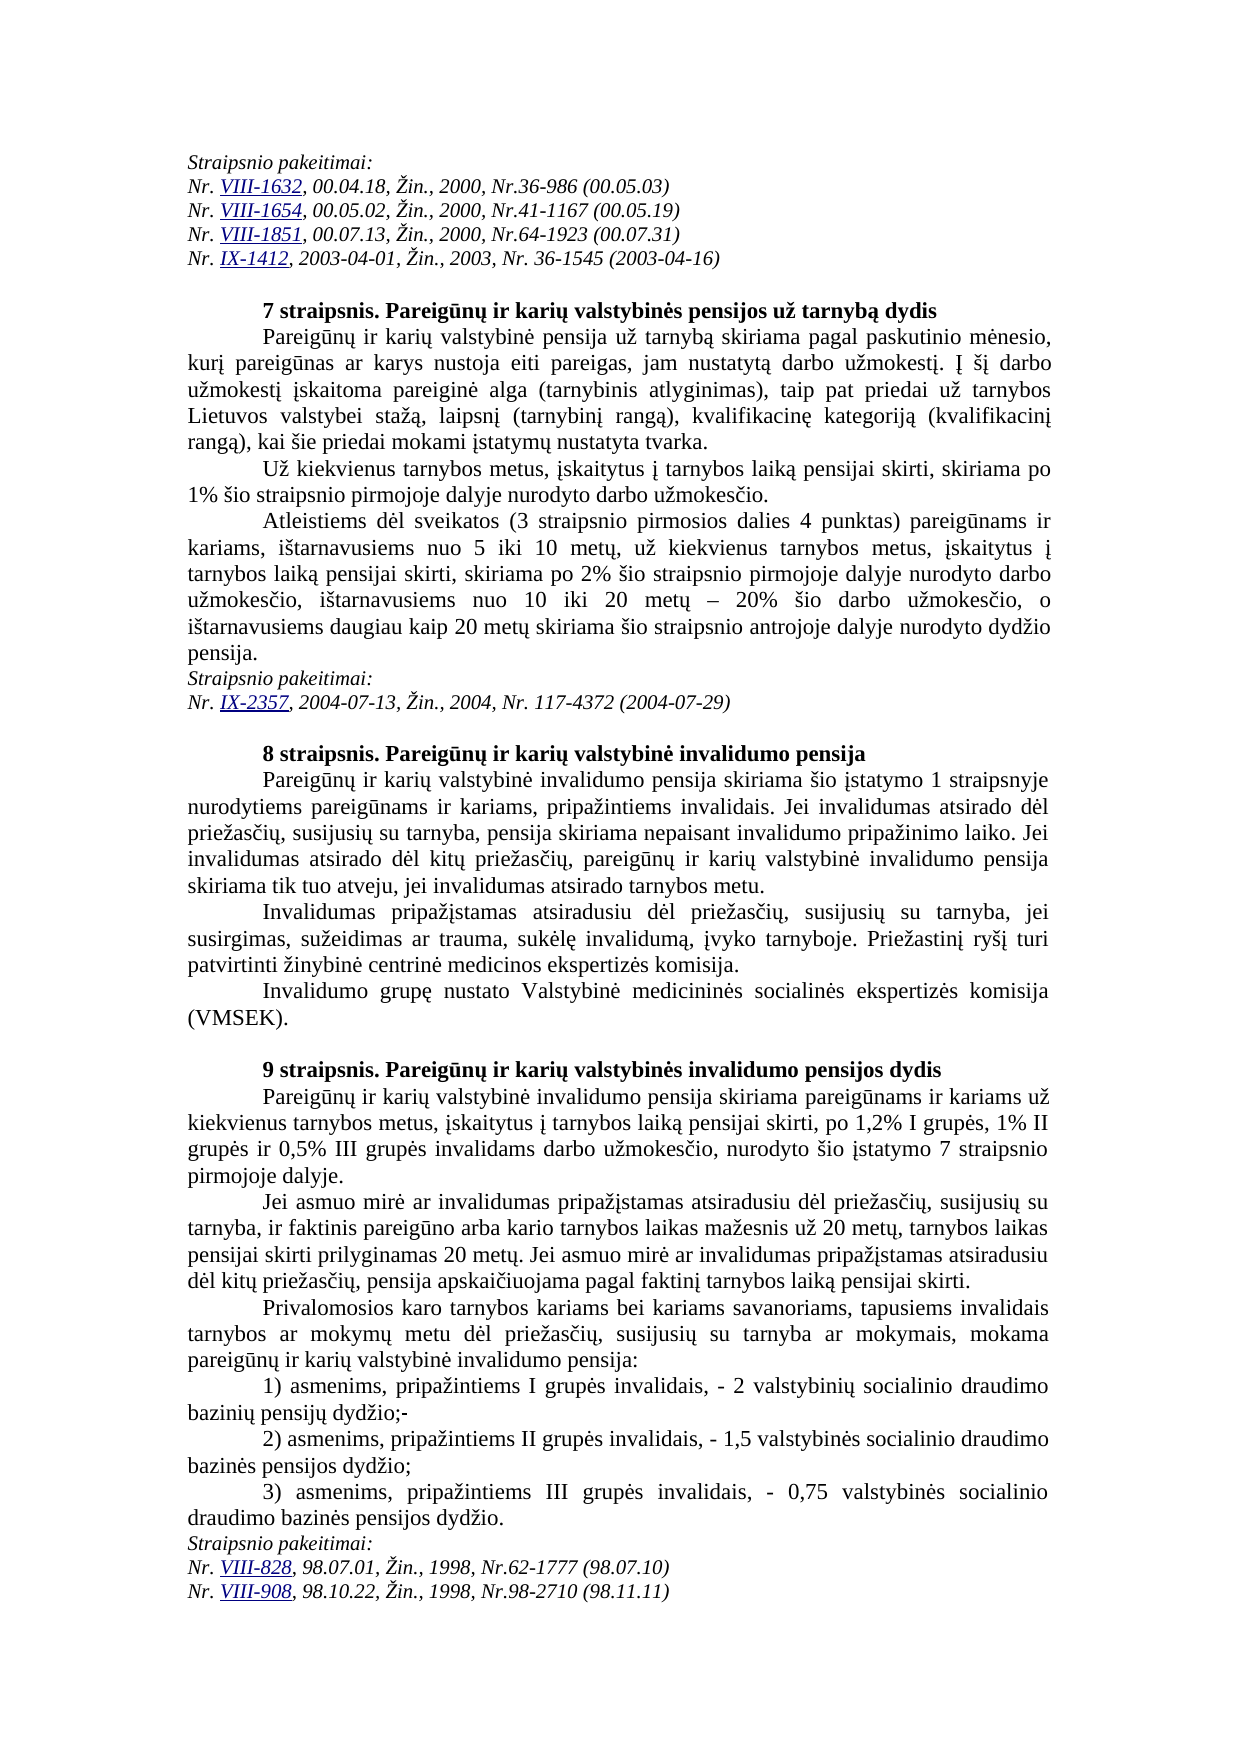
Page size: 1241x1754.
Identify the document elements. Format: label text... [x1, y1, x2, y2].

text 1) asmenims, pripažintiems I grupės invalidais, - 2 valstybinių socialinio draudimo bazinių pensijų dydžio; [187, 1373, 1050, 1425]
text 8 straipsnis. Pareigūnų ir karių valstybinė invalidumo pensija [187, 740, 1050, 766]
text 7 straipsnis. Pareigūnų ir karių valstybinės pensijos už tarnybą dydis [187, 297, 1053, 323]
text Jei asmuo mirė ar invalidumas pripažįstamas atsiradusiu dėl priežasčių, susijusių su tarnyba, ir faktinis pareigūno arba kario tarnybos laikas mažesnis už 20 metų, tarnybos laikas pensijai skirti prilyginamas 20 metų. Jei asmuo mirė ar invalidumas pripažįstamas atsiradusiu dėl kitų priežasčių, pensija apskaičiuojama pagal faktinį tarnybos laiką pensijai skirti. [187, 1188, 1050, 1293]
text Invalidumo grupę nustato Valstybinė medicininės socialinės ekspertizės komisija (VMSEK). [187, 977, 1050, 1030]
text 3) asmenims, pripažintiems III grupės invalidais, - 0,75 valstybinės socialinio draudimo bazinės pensijos dydžio. [187, 1478, 1050, 1531]
text Atleistiems dėl sveikatos (3 straipsnio pirmosios dalies 4 punktas) pareigūnams ir kariams, ištarnavusiems nuo 5 iki 10 metų, už kiekvienus tarnybos metus, įskaitytus į tarnybos laiką pensijai skirti, skiriama po 2% šio straipsnio pirmojoje dalyje nurodyto darbo užmokesčio, ištarnavusiems nuo 10 iki 20 metų – 20% šio darbo užmokesčio, o ištarnavusiems daugiau kaip 20 metų skiriama šio straipsnio antrojoje dalyje nurodyto dydžio pensija. [187, 507, 1053, 666]
text 9 straipsnis. Pareigūnų ir karių valstybinės invalidumo pensijos dydis [187, 1056, 1050, 1083]
text Nr. VIII-908, 98.10.22, Žin., 1998, Nr.98-2710 (98.11.11) [187, 1579, 1050, 1603]
text Už kiekvienus tarnybos metus, įskaitytus į tarnybos laiką pensijai skirti, skiriama po 1% šio straipsnio pirmojoje dalyje nurodyto darbo užmokesčio. [187, 455, 1053, 507]
text Nr. VIII-1654, 00.05.02, Žin., 2000, Nr.41-1167 (00.05.19) [187, 198, 1050, 222]
text Nr. IX-2357, 2004-07-13, Žin., 2004, Nr. 117-4372 (2004-07-29) [187, 690, 1053, 714]
text Nr. VIII-1851, 00.07.13, Žin., 2000, Nr.64-1923 (00.07.31) [187, 222, 1050, 246]
text Nr. VIII-828, 98.07.01, Žin., 1998, Nr.62-1777 (98.07.10) [187, 1555, 1050, 1579]
text Straipsnio pakeitimai: [187, 666, 1050, 690]
text Privalomosios karo tarnybos kariams bei kariams savanoriams, tapusiems invalidais tarnybos ar mokymų metu dėl priežasčių, susijusių su tarnyba ar mokymais, mokama pareigūnų ir karių valstybinė invalidumo pensija: [187, 1293, 1050, 1373]
text Nr. VIII-1632, 00.04.18, Žin., 2000, Nr.36-986 (00.05.03) [187, 174, 1050, 198]
text Invalidumas pripažįstamas atsiradusiu dėl priežasčių, susijusių su tarnyba, jei susirgimas, sužeidimas ar trauma, sukėlę invalidumą, įvyko tarnyboje. Priežastinį ryšį turi patvirtinti žinybinė centrinė medicinos ekspertizės komisija. [187, 898, 1050, 977]
text Pareigūnų ir karių valstybinė invalidumo pensija skiriama šio įstatymo 1 straipsnyje nurodytiems pareigūnams ir kariams, pripažintiems invalidais. Jei invalidumas atsirado dėl priežasčių, susijusių su tarnyba, pensija skiriama nepaisant invalidumo pripažinimo laiko. Jei invalidumas atsirado dėl kitų priežasčių, pareigūnų ir karių valstybinė invalidumo pensija skiriama tik tuo atveju, jei invalidumas atsirado tarnybos metu. [187, 766, 1050, 898]
text Straipsnio pakeitimai: [187, 1531, 1050, 1555]
text Pareigūnų ir karių valstybinė pensija už tarnybą skiriama pagal paskutinio mėnesio, kurį pareigūnas ar karys nustoja eiti pareigas, jam nustatytą darbo užmokestį. Į šį darbo užmokestį įskaitoma pareiginė alga (tarnybinis atlyginimas), taip pat priedai už tarnybos Lietuvos valstybei stažą, laipsnį (tarnybinį rangą), kvalifikacinę kategoriją (kvalifikacinį rangą), kai šie priedai mokami įstatymų nustatyta tvarka. [187, 323, 1053, 455]
text Pareigūnų ir karių valstybinė invalidumo pensija skiriama pareigūnams ir kariams už kiekvienus tarnybos metus, įskaitytus į tarnybos laiką pensijai skirti, po 1,2% I grupės, 1% II grupės ir 0,5% III grupės invalidams darbo užmokesčio, nurodyto šio įstatymo 7 straipsnio pirmojoje dalyje. [187, 1083, 1050, 1188]
text Nr. IX-1412, 2003-04-01, Žin., 2003, Nr. 36-1545 (2003-04-16) [187, 246, 1050, 270]
text Straipsnio pakeitimai: [187, 150, 1050, 174]
text 2) asmenims, pripažintiems II grupės invalidais, - 1,5 valstybinės socialinio draudimo bazinės pensijos dydžio; [187, 1425, 1050, 1478]
